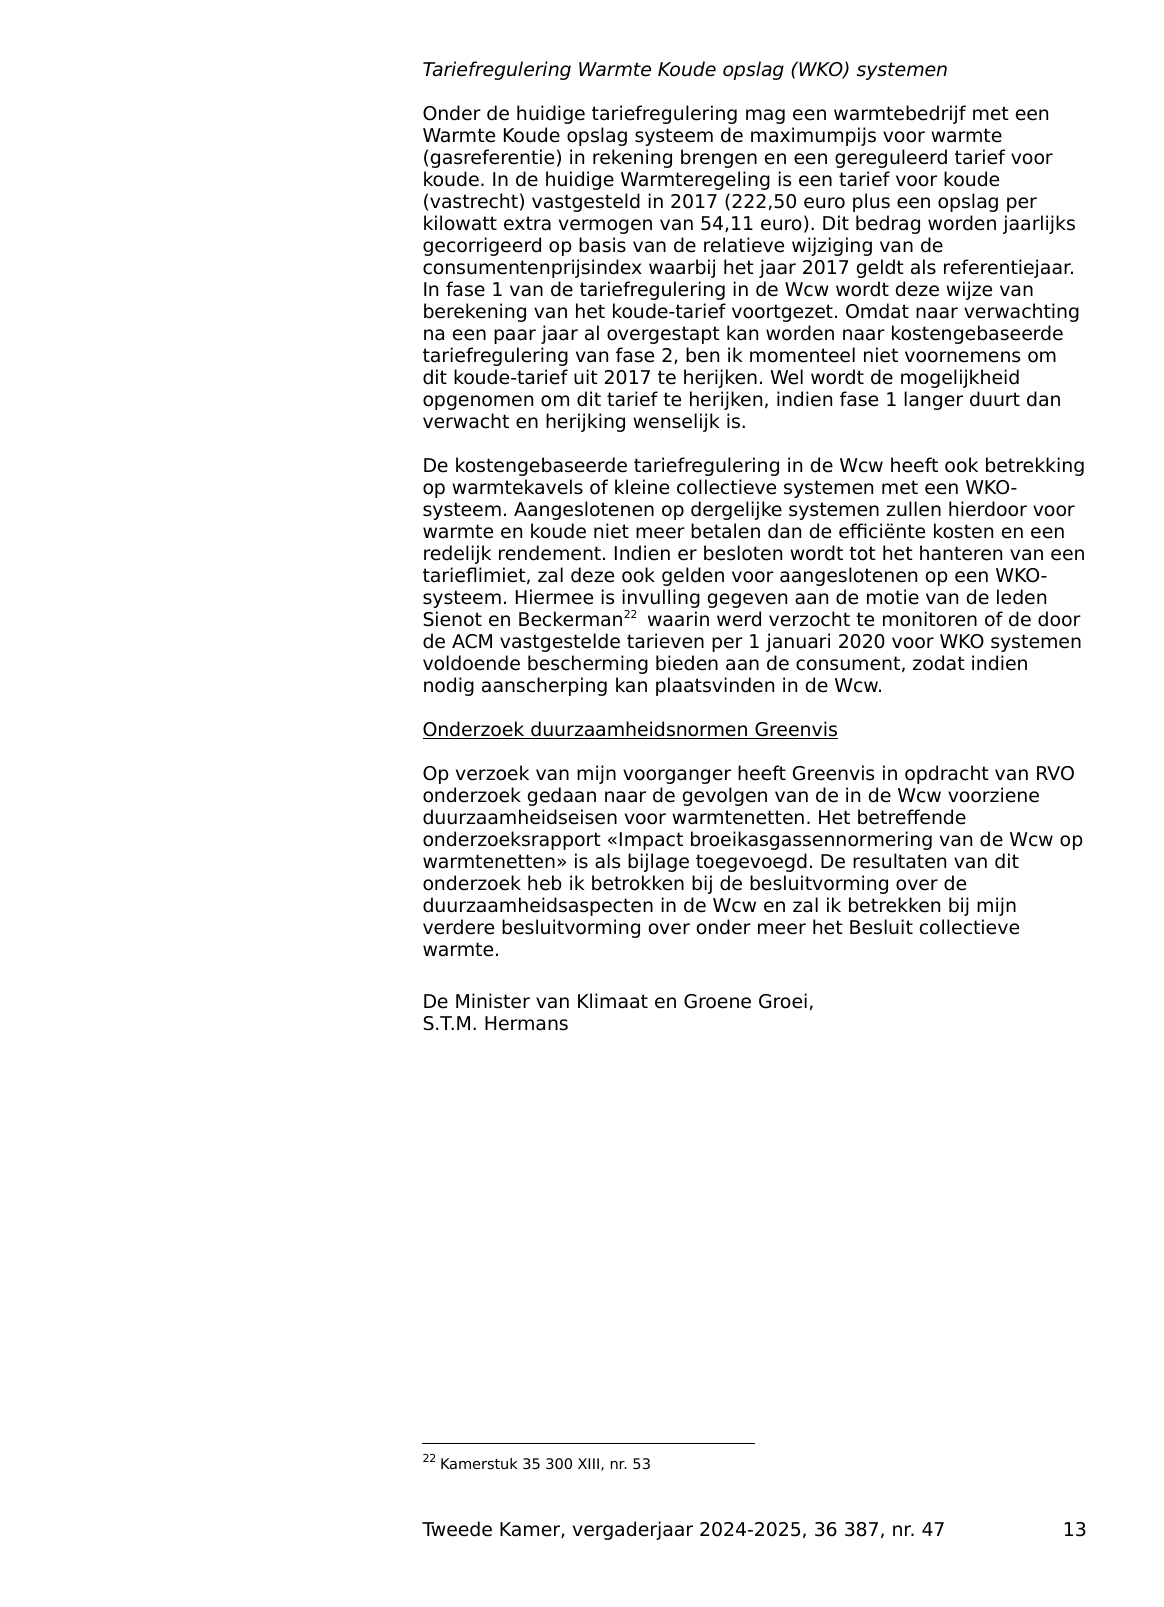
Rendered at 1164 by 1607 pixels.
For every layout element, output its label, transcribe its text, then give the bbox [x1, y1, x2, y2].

text De Minister van Klimaat en Groene Groei, S.T.M. Hermans [422, 991, 1087, 1035]
text De kostengebaseerde tariefregulering in de Wcw heeft ook betrekking op warmtekavels of kleine collectieve systemen met een WKO-systeem. Aangeslotenen op dergelijke systemen zullen hierdoor voor warmte en koude niet meer betalen dan de efficiënte kosten en een redelijk rendement. Indien er besloten wordt tot het hanteren van een tarieflimiet, zal deze ook gelden voor aangeslotenen op een WKO-systeem. Hiermee is invulling gegeven aan de motie van de leden Sienot en Beckerman waarin werd verzocht te monitoren of de door de ACM vastgestelde tarieven per 1 januari 2020 voor WKO systemen voldoende bescherming bieden aan de consument, zodat indien nodig aanscherping kan plaatsvinden in de Wcw. [422, 455, 1087, 697]
text Kamerstuk 35 300 XIII, nr. 53 [422, 1452, 1087, 1474]
text Onder de huidige tariefregulering mag een warmtebedrijf met een Warmte Koude opslag systeem de maximumpijs voor warmte (gasreferentie) in rekening brengen en een gereguleerd tarief voor koude. In de huidige Warmteregeling is een tarief voor koude (vastrecht) vastgesteld in 2017 (222,50 euro plus een opslag per kilowatt extra vermogen van 54,11 euro). Dit bedrag worden jaarlijks gecorrigeerd op basis van de relatieve wijziging van de consumentenprijsindex waarbij het jaar 2017 geldt als referentiejaar. In fase 1 van de tariefregulering in de Wcw wordt deze wijze van berekening van het koude-tarief voortgezet. Omdat naar verwachting na een paar jaar al overgestapt kan worden naar kostengebaseerde tariefregulering van fase 2, ben ik momenteel niet voornemens om dit koude-tarief uit 2017 te herijken. Wel wordt de mogelijkheid opgenomen om dit tarief te herijken, indien fase 1 langer duurt dan verwacht en herijking wenselijk is. [422, 103, 1087, 433]
text Op verzoek van mijn voorganger heeft Greenvis in opdracht van RVO onderzoek gedaan naar de gevolgen van de in de Wcw voorziene duurzaamheidseisen voor warmtenetten. Het betreffende onderzoeksrapport «Impact broeikasgassennormering van de Wcw op warmtenetten» is als bijlage toegevoegd. De resultaten van dit onderzoek heb ik betrokken bij de besluitvorming over de duurzaamheidsaspecten in de Wcw en zal ik betrekken bij mijn verdere besluitvorming over onder meer het Besluit collectieve warmte. [422, 763, 1087, 961]
subtitle Tariefregulering Warmte Koude opslag (WKO) systemen [422, 59, 1087, 81]
subtitle Onderzoek duurzaamheidsnormen Greenvis [422, 719, 1087, 741]
